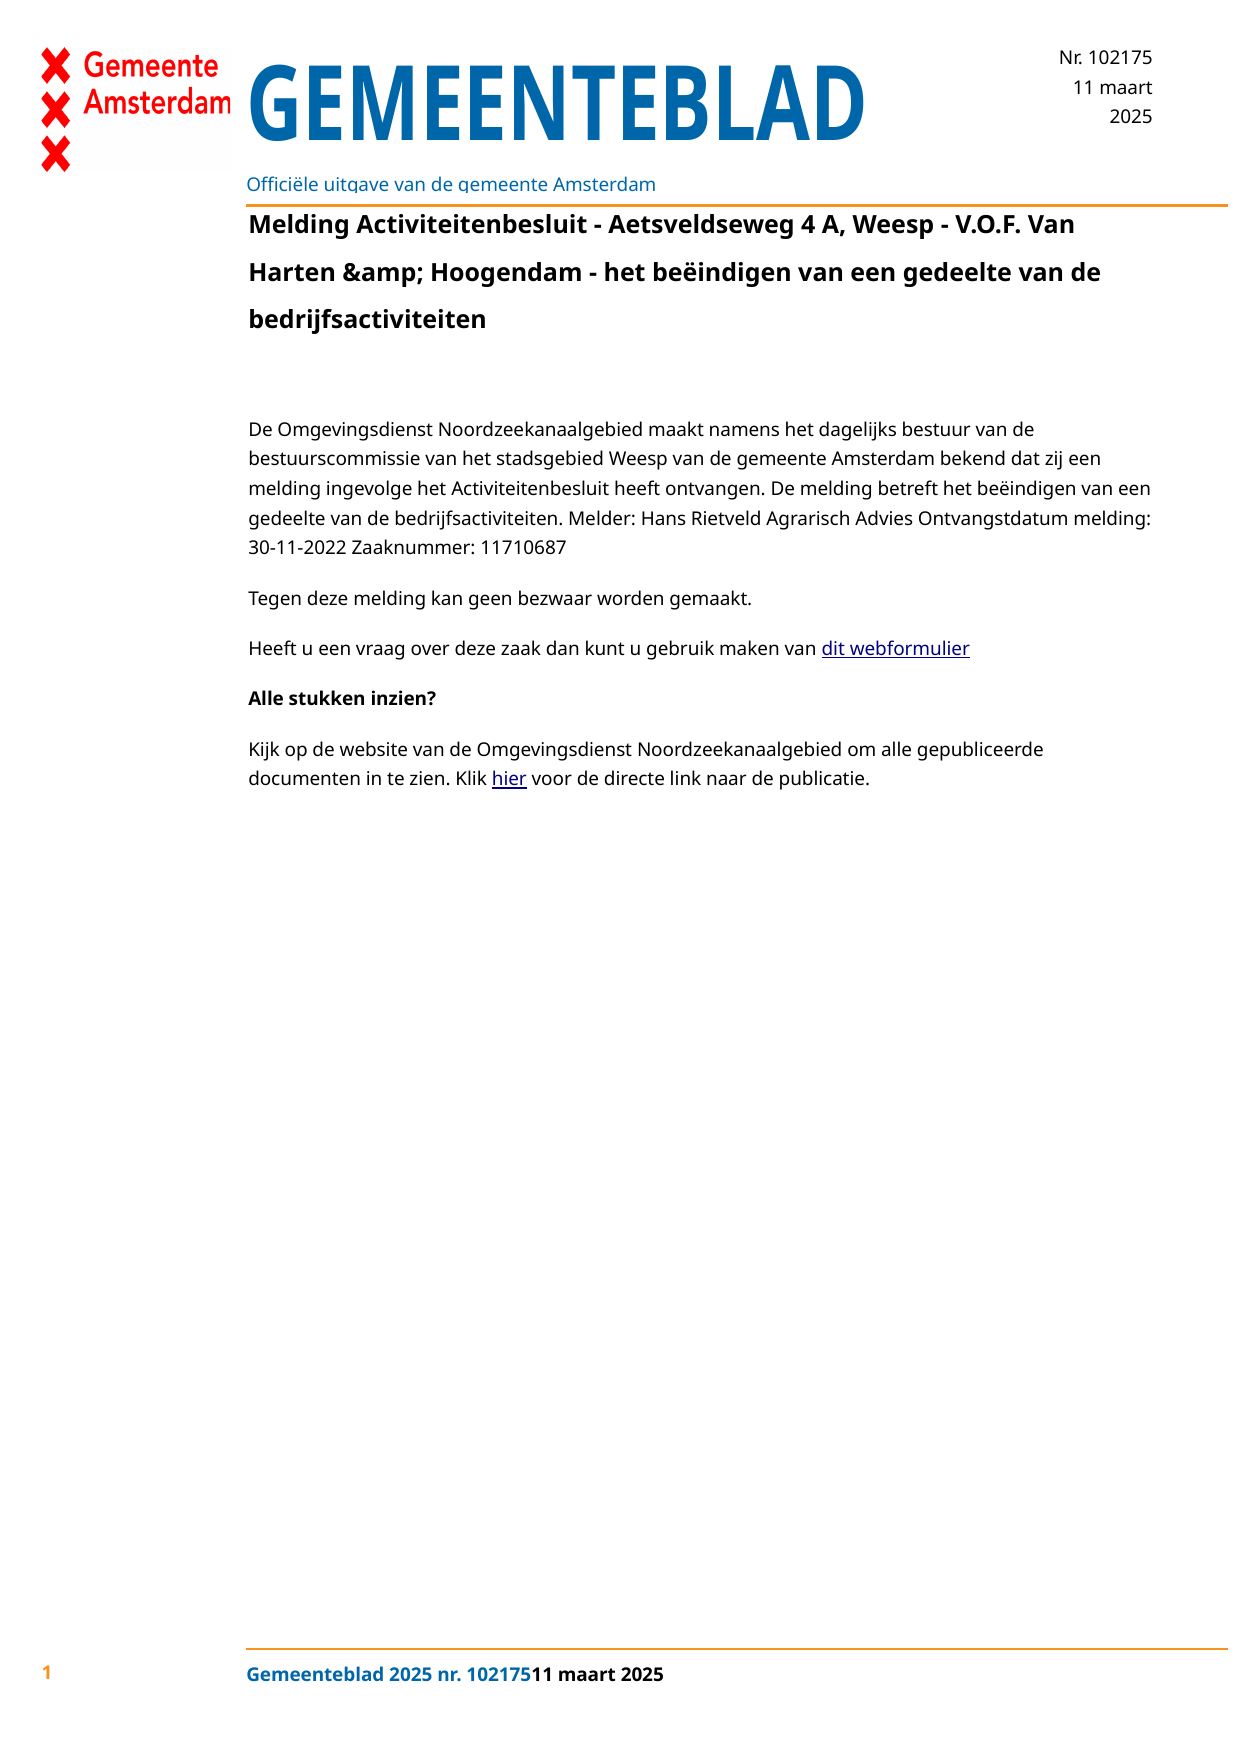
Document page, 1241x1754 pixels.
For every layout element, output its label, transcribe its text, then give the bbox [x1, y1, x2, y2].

text Melding Activiteitenbesluit - Aetsveldseweg 4 A, Weesp - V.O.F. Van Harten &amp; Hoogendam - het beëindigen van een gedeelte van de bedrijfsactiviteiten [248, 207, 1152, 336]
text Alle stukken inzien? [248, 686, 1152, 711]
text Heeft u een vraag over deze zaak dan kunt u gebruik maken van dit webformulier [248, 635, 1152, 661]
text Tegen deze melding kan geen bezwaar worden gemaakt. [248, 585, 1152, 610]
text Kijk op de website van de Omgevingsdienst Noordzeekanaalgebied om alle gepubliceerde documenten in te zien. Klik hier voor de directe link naar de publicatie. [248, 736, 1152, 791]
picture [41, 47, 231, 172]
text De Omgevingsdienst Noordzeekanaalgebied maakt namens het dagelijks bestuur van de bestuurscommissie van het stadsgebied Weesp van de gemeente Amsterdam bekend dat zij een melding ingevolge het Activiteitenbesluit heeft ontvangen. De melding betreft het beëindigen van een gedeelte van de bedrijfsactiviteiten. Melder: Hans Rietveld Agrarisch Advies Ontvangstdatum melding: 30-11-2022 Zaaknummer: 11710687 [248, 416, 1152, 560]
